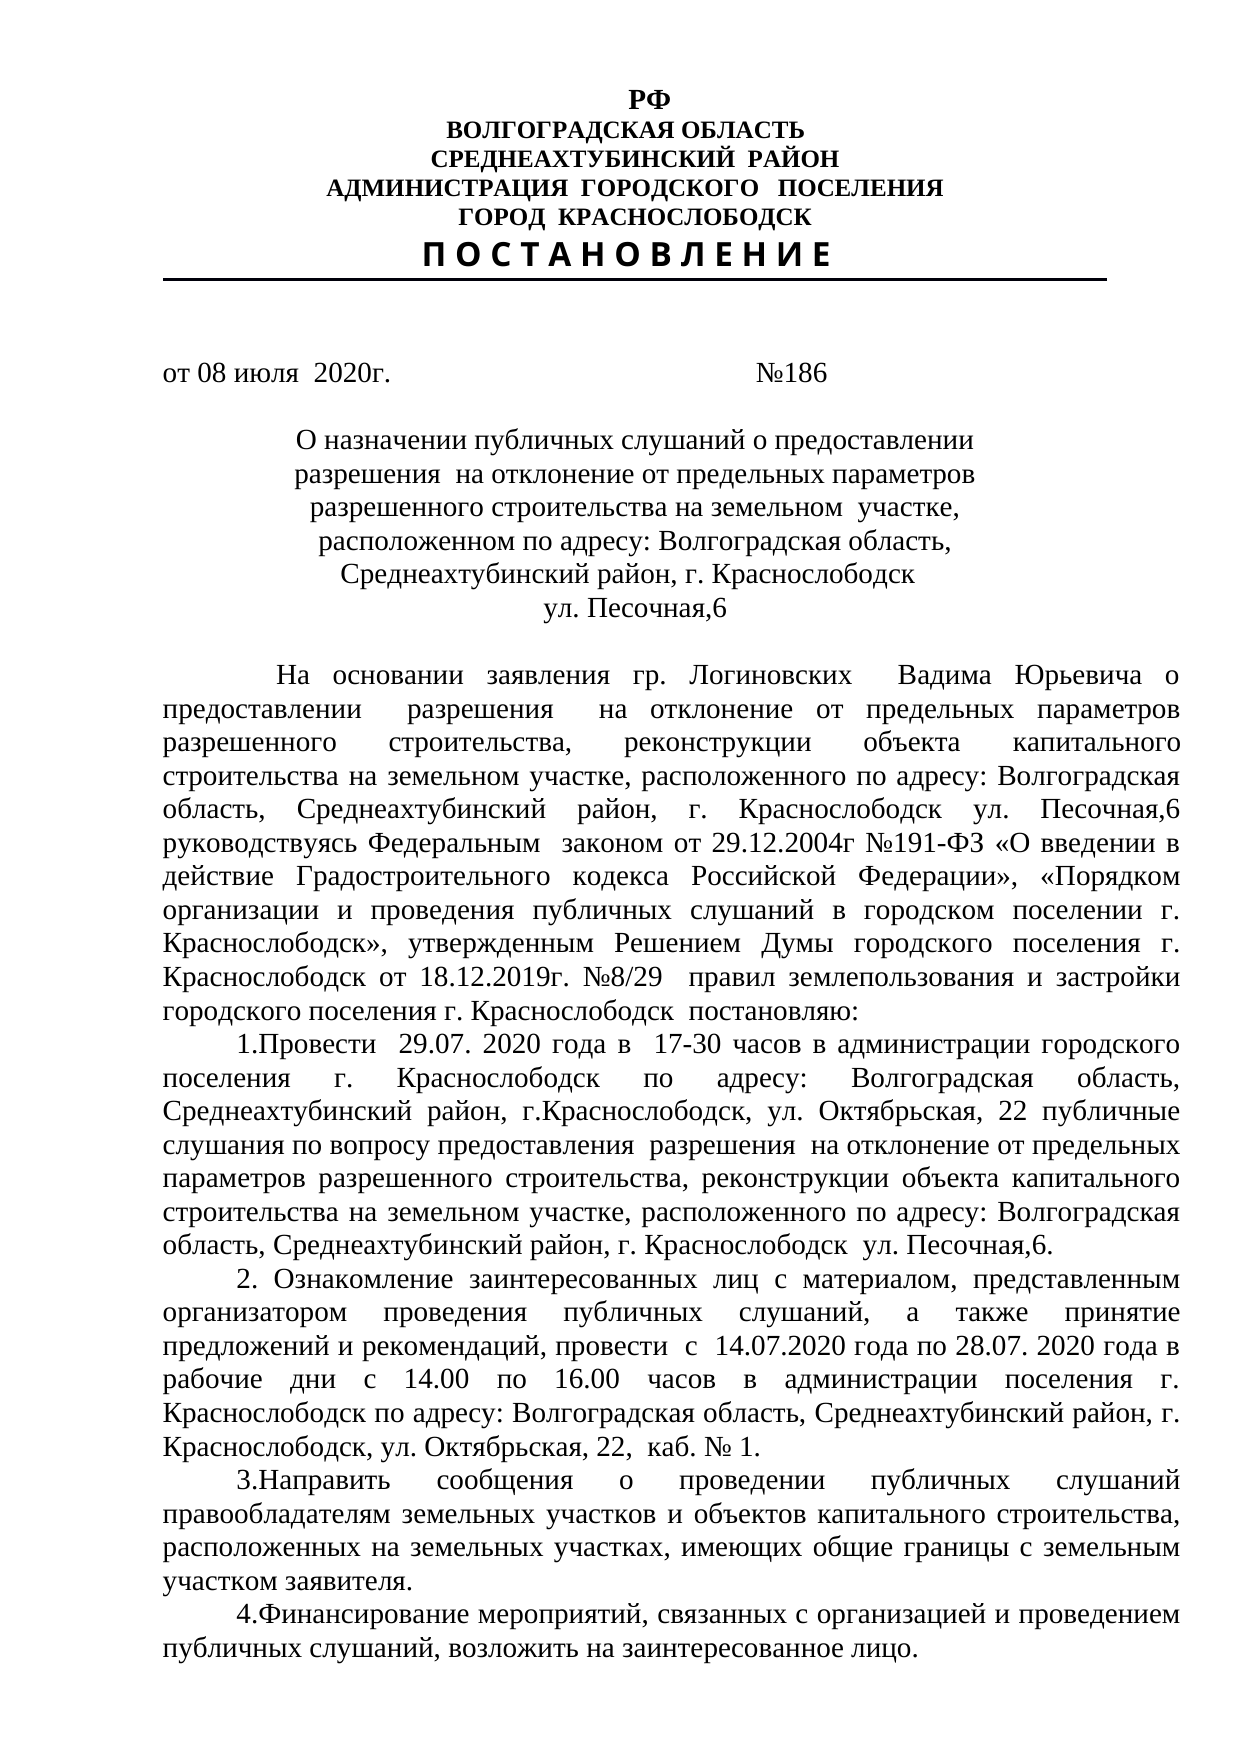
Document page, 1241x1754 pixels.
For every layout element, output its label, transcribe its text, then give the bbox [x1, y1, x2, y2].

text расположенном по адресу: Волгоградская область, [162, 523, 1107, 557]
text разрешенного строительства на земельном участке, [162, 489, 1107, 523]
subtitle ГОРОД КРАСНОСЛОБОДСК [162, 202, 1107, 230]
text 2. Ознакомление заинтересованных лиц с материалом, представленным организатором проведения публичных слушаний, а также принятие предложений и рекомендаций, провести с 14.07.2020 года по 28.07. 2020 года в рабочие дни с 14.00 по 16.00 часов в администрации поселения г. Краснослободск по адресу: Волгоградская область, Среднеахтубинский район, г. Краснослободск, ул. Октябрьская, 22, каб. № 1. [162, 1261, 1181, 1462]
subtitle ВОЛГОГРАДСКАЯ ОБЛАСТЬ [162, 115, 1107, 144]
text 4.Финансирование мероприятий, связанных с организацией и проведением публичных слушаний, возложить на заинтересованное лицо. [162, 1596, 1181, 1663]
text На основании заявления гр. Логиновских Вадима Юрьевича о предоставлении разрешения на отклонение от предельных параметров разрешенного строительства, реконструкции объекта капитального строительства на земельном участке, расположенного по адресу: Волгоградская область, Среднеахтубинский район, г. Краснослободск ул. Песочная,6 руководствуясь Федеральным законом от 29.12.2004г №191-ФЗ «О введении в действие Градостроительного кодекса Российской Федерации», «Порядком организации и проведения публичных слушаний в городском поселении г. Краснослободск», утвержденным Решением Думы городского поселения г. Краснослободск от 18.12.2019г. №8/29 правил землепользования и застройки городского поселения г. Краснослободск постановляю: [162, 657, 1181, 1026]
text ул. Песочная,6 [162, 590, 1107, 624]
subtitle СРЕДНЕАХТУБИНСКИЙ РАЙОН [162, 144, 1107, 173]
text Среднеахтубинский район, г. Краснослободск [162, 557, 1107, 590]
text 3.Направить сообщения о проведении публичных слушаний правообладателям земельных участков и объектов капитального строительства, расположенных на земельных участках, имеющих общие границы с земельным участком заявителя. [162, 1462, 1181, 1596]
text от 08 июля 2020г. №186 [162, 355, 1107, 389]
text 1.Провести 29.07. 2020 года в 17-30 часов в администрации городского поселения г. Краснослободск по адресу: Волгоградская область, Среднеахтубинский район, г.Краснослободск, ул. Октябрьская, 22 публичные слушания по вопросу предоставления разрешения на отклонение от предельных параметров разрешенного строительства, реконструкции объекта капитального строительства на земельном участке, расположенного по адресу: Волгоградская область, Среднеахтубинский район, г. Краснослободск ул. Песочная,6. [162, 1026, 1181, 1261]
text ПОСТАНОВЛЕНИЕ [162, 230, 1107, 281]
text разрешения на отклонение от предельных параметров [162, 456, 1107, 489]
text РФ [162, 82, 1107, 115]
text О назначении публичных слушаний о предоставлении [162, 422, 1107, 456]
subtitle АДМИНИСТРАЦИЯ ГОРОДСКОГО ПОСЕЛЕНИЯ [162, 173, 1107, 202]
